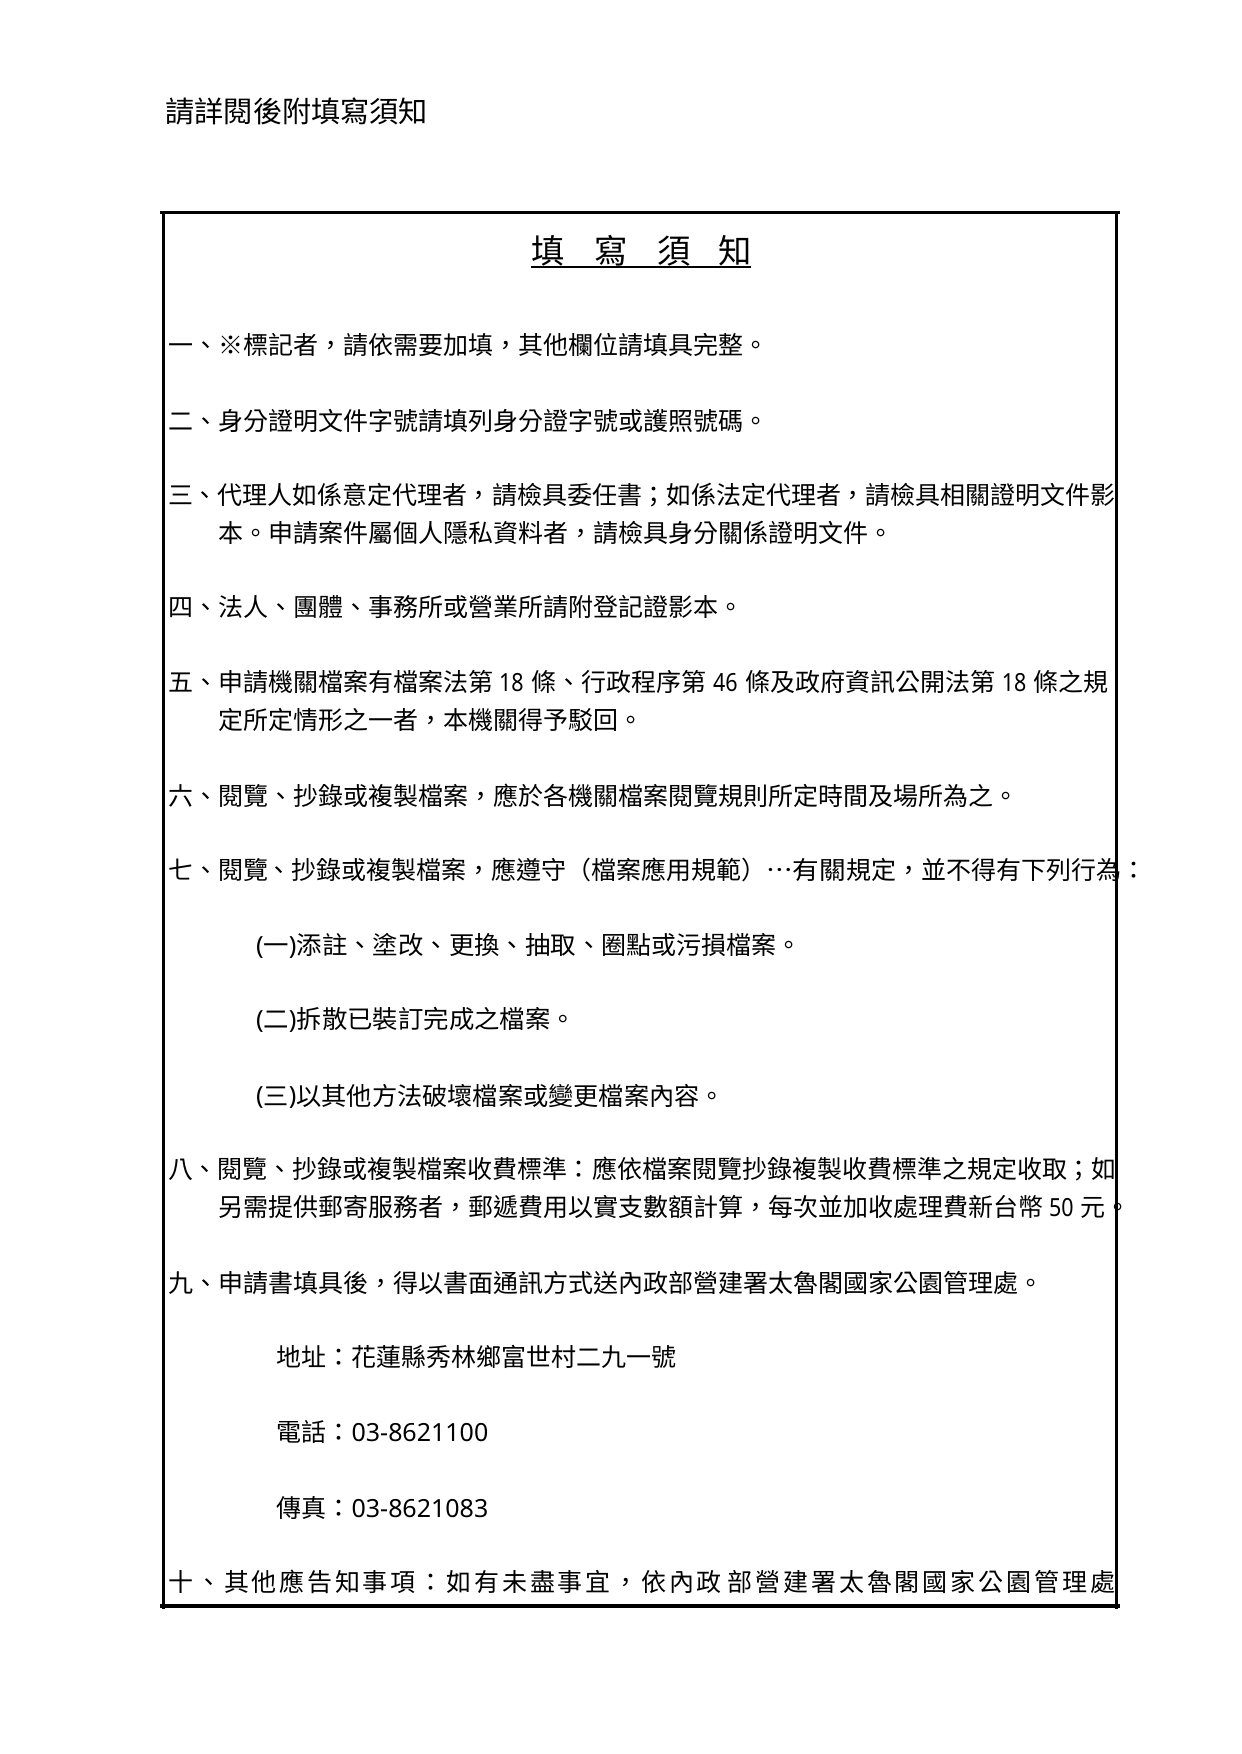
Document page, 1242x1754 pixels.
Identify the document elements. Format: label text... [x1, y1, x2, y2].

text 六、閱覽、抄錄或複製檔案，應於各機關檔案閱覽規則所定時間及場所為之。 [168, 768, 1115, 809]
text [1118, 1003, 1131, 1036]
text 填 寫 須 知 [519, 230, 763, 270]
text 九、申請書填具後，得以書面通訊方式送內政部營建署太魯閣國家公園管理處。 [168, 1255, 1115, 1296]
text (三)以其他方法破壞檔案或變更檔案內容。 [256, 1067, 1115, 1109]
text [1118, 1340, 1131, 1371]
text (二)拆散已裝訂完成之檔案。 [256, 1003, 1115, 1036]
text [1118, 1067, 1131, 1109]
text [1118, 1415, 1131, 1448]
text (一)添註、塗改、更換、抽取、圈點或污損檔案。 [256, 928, 1115, 959]
text 另需提供郵寄服務者，郵遞費用以實支數額計算，每次並加收處理費新台幣 50 元。 [218, 1185, 1115, 1223]
text [1118, 698, 1131, 736]
text 八、閱覽、抄錄或複製檔案收費標準：應依檔案閱覽抄錄複製收費標準之規定收取；如 [168, 1153, 1115, 1185]
text 七、閱覽、抄錄或複製檔案，應遵守（檔案應用規範）…有關規定，並不得有下列行為： [168, 853, 1115, 884]
text 五、申請機關檔案有檔案法第 18 條、行政程序第 46 條及政府資訊公開法第 18 條之規 [168, 666, 1115, 698]
text 二、身分證明文件字號請填列身分證字號或護照號碼。 [168, 393, 1115, 434]
text 電話：03-8621100 [276, 1415, 1115, 1448]
text 地址：花蓮縣秀林鄉富世村二九一號 [276, 1340, 1115, 1371]
text 定所定情形之一者，本機關得予駁回。 [218, 698, 1115, 736]
text [1118, 393, 1131, 434]
text 四、法人、團體、事務所或營業所請附登記證影本。 [168, 591, 1115, 622]
text 三、代理人如係意定代理者，請檢具委任書；如係法定代理者，請檢具相關證明文件影 [168, 478, 1115, 511]
text 請詳閱後附填寫須知 [165, 87, 1131, 127]
text 十、其他應告知事項：如有未盡事宜，依內政 部營建署太魯閣國家公園管理處 [168, 1565, 1115, 1598]
text 一、※標記者，請依需要加填，其他欄位請填具完整。 [168, 328, 1115, 361]
text 本。申請案件屬個人隱私資料者，請檢具身分關係證明文件。 [218, 511, 1115, 547]
text 傳真：03-8621083 [276, 1480, 1115, 1521]
text [1118, 1480, 1131, 1521]
